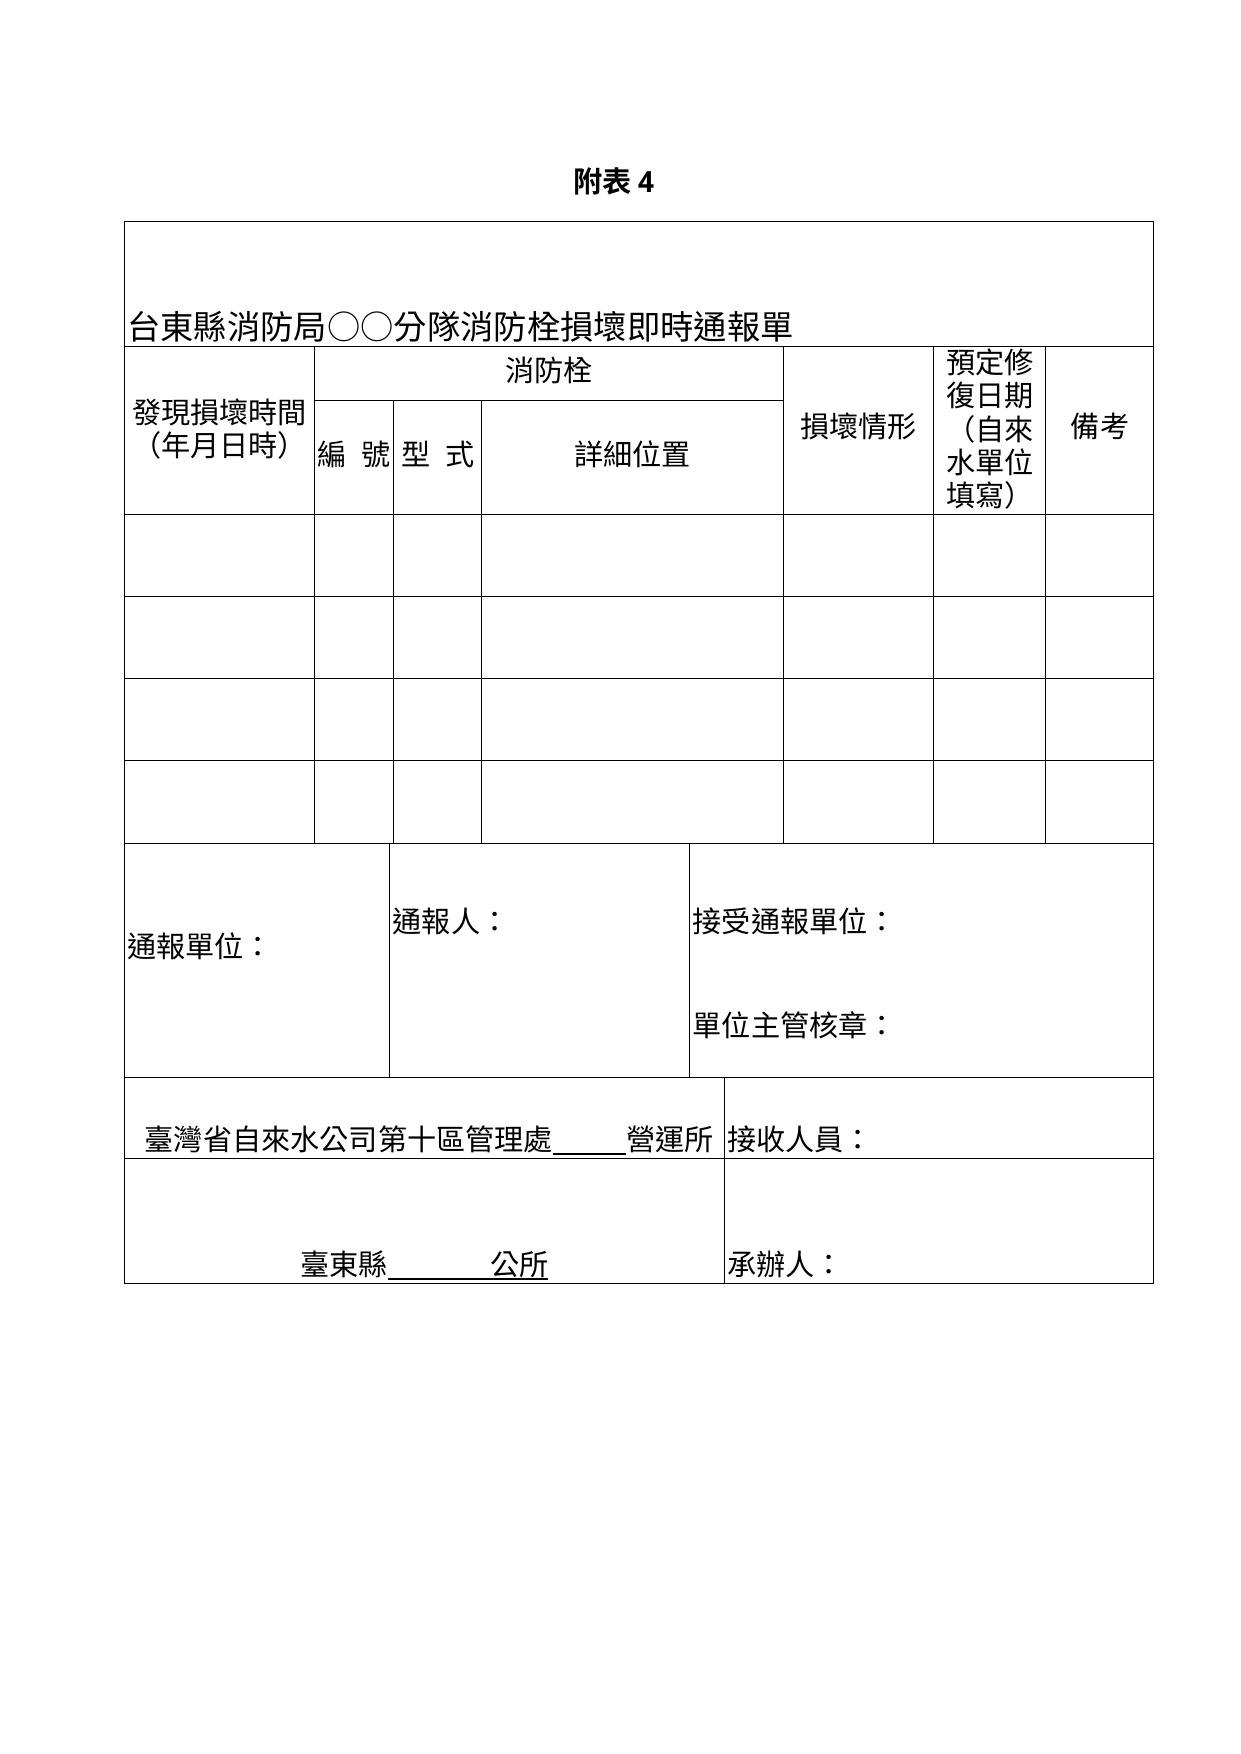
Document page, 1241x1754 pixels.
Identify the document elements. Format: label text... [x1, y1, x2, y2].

table_cell 型 式 [394, 401, 481, 513]
table_cell [1046, 515, 1153, 596]
table_cell [482, 761, 783, 843]
table_cell 臺灣省自來水公司第十區管理處 營運所 [125, 1078, 724, 1158]
table_cell [482, 515, 783, 596]
table_cell [125, 679, 314, 760]
table_cell [934, 679, 1045, 760]
table_cell [934, 515, 1045, 596]
table_cell 預定修復日期 （自來水單位填寫） [934, 347, 1045, 513]
table_cell 詳細位置 [482, 401, 783, 513]
table_cell [315, 679, 393, 760]
table_cell [394, 597, 481, 678]
table_cell [1046, 597, 1153, 678]
table_cell [934, 597, 1045, 678]
table_cell [315, 597, 393, 678]
table_cell [1046, 679, 1153, 760]
table_cell [125, 597, 314, 678]
table_cell [315, 761, 393, 843]
table_cell 備考 [1046, 347, 1153, 513]
table_cell 消防栓 [315, 347, 783, 400]
table_cell 通報單位： [125, 844, 389, 1077]
table_cell [315, 515, 393, 596]
table_cell 承辦人： [725, 1159, 1153, 1283]
table_cell [394, 679, 481, 760]
table_cell [934, 761, 1045, 843]
table_cell [125, 515, 314, 596]
table_cell 損壞情形 [784, 347, 933, 513]
table_cell [482, 679, 783, 760]
table_cell 編 號 [315, 401, 393, 513]
table_cell 發現損壞時間 （年月日時） [125, 347, 314, 513]
table_cell 接收人員： [725, 1078, 1153, 1158]
text 附表4 [124, 158, 1122, 201]
table_cell [394, 515, 481, 596]
table_cell [784, 597, 933, 678]
table_cell [482, 597, 783, 678]
table_cell [125, 761, 314, 843]
table_header 台東縣消防局○○分隊消防栓損壞即時通報單 [125, 222, 1153, 346]
table_cell [784, 679, 933, 760]
table_cell 接受通報單位： 單位主管核章： [690, 844, 1153, 1077]
table_cell [784, 761, 933, 843]
table_cell 通報人： [390, 844, 689, 1077]
table_cell [1046, 761, 1153, 843]
table_cell 臺東縣 公所 [125, 1159, 724, 1283]
table_cell [394, 761, 481, 843]
table_cell [784, 515, 933, 596]
